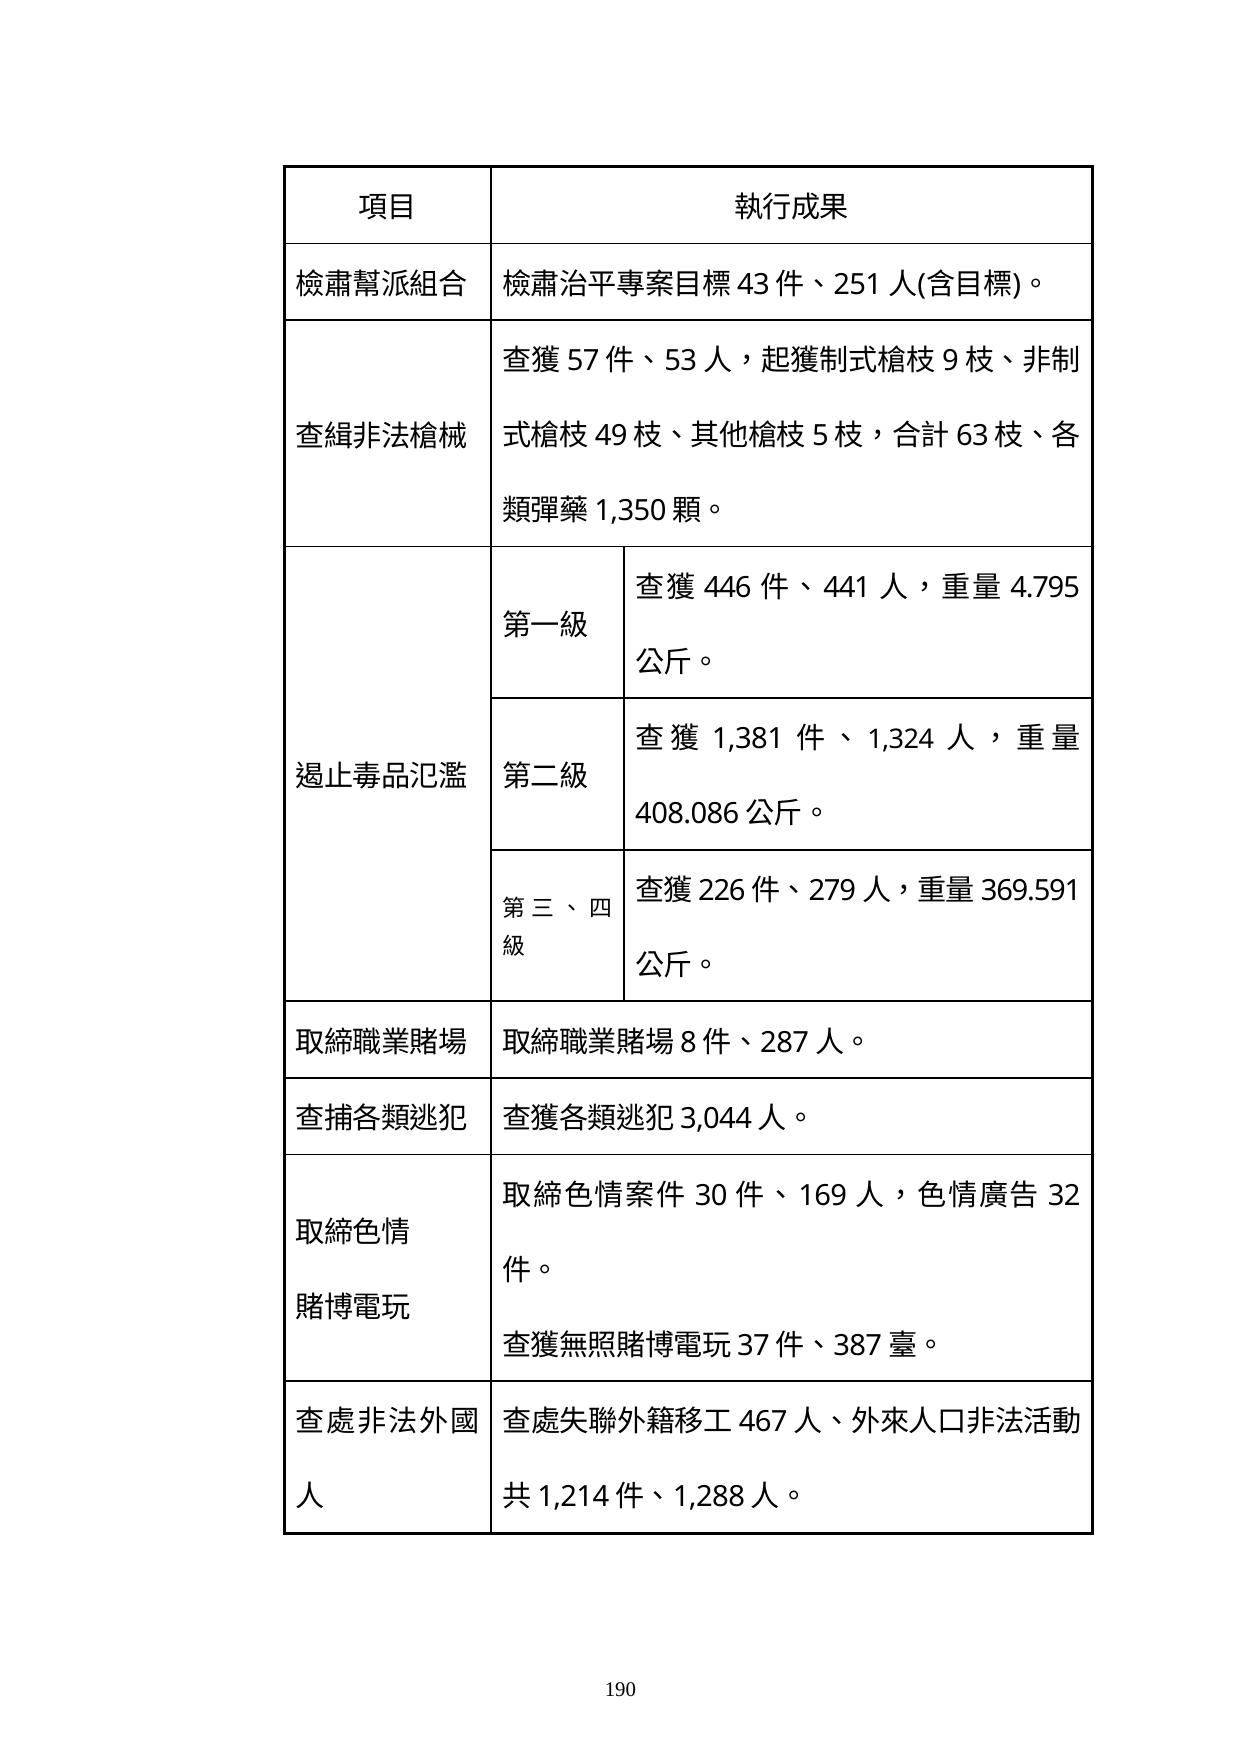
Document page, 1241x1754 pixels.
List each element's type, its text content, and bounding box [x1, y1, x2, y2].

table_cell 取締職業賭場 [286, 1002, 490, 1077]
table_cell 查處非法外國人 [286, 1382, 490, 1532]
table_cell 第三、四級 [492, 851, 623, 1000]
table_cell 查獲57件、53人，起獲制式槍枝9枝、非制式槍枝49枝、其他槍枝5枝，合計63枝、各類彈藥1,350顆。 [492, 321, 1091, 546]
table_cell 查獲1,381件、1,324人，重量408.086公斤。 [625, 699, 1091, 849]
table_cell 查獲各類逃犯3,044人。 [492, 1079, 1091, 1153]
table_cell 取締職業賭場8件、287人。 [492, 1002, 1091, 1077]
table_cell 第一級 [492, 547, 623, 697]
table_cell 遏止毒品氾濫 [286, 547, 490, 1000]
table_cell 取締色情案件30件、169人，色情廣告32件。 查獲無照賭博電玩37件、387臺。 [492, 1155, 1091, 1380]
table_header 項目 [286, 168, 490, 243]
table_cell 檢肅治平專案目標43件、251人(含目標)。 [492, 244, 1091, 319]
table_cell 查捕各類逃犯 [286, 1079, 490, 1153]
table_cell 查處失聯外籍移工467人、外來人口非法活動共1,214件、1,288人。 [492, 1382, 1091, 1532]
table_cell 檢肅幫派組合 [286, 244, 490, 319]
table_cell 取締色情 賭博電玩 [286, 1155, 490, 1380]
table_cell 查獲446件、441人，重量4.795公斤。 [625, 547, 1091, 697]
table_cell 查獲226件、279人，重量369.591公斤。 [625, 851, 1091, 1000]
table_cell 查緝非法槍械 [286, 321, 490, 546]
table_cell 第二級 [492, 699, 623, 849]
table_header 執行成果 [492, 168, 1091, 243]
